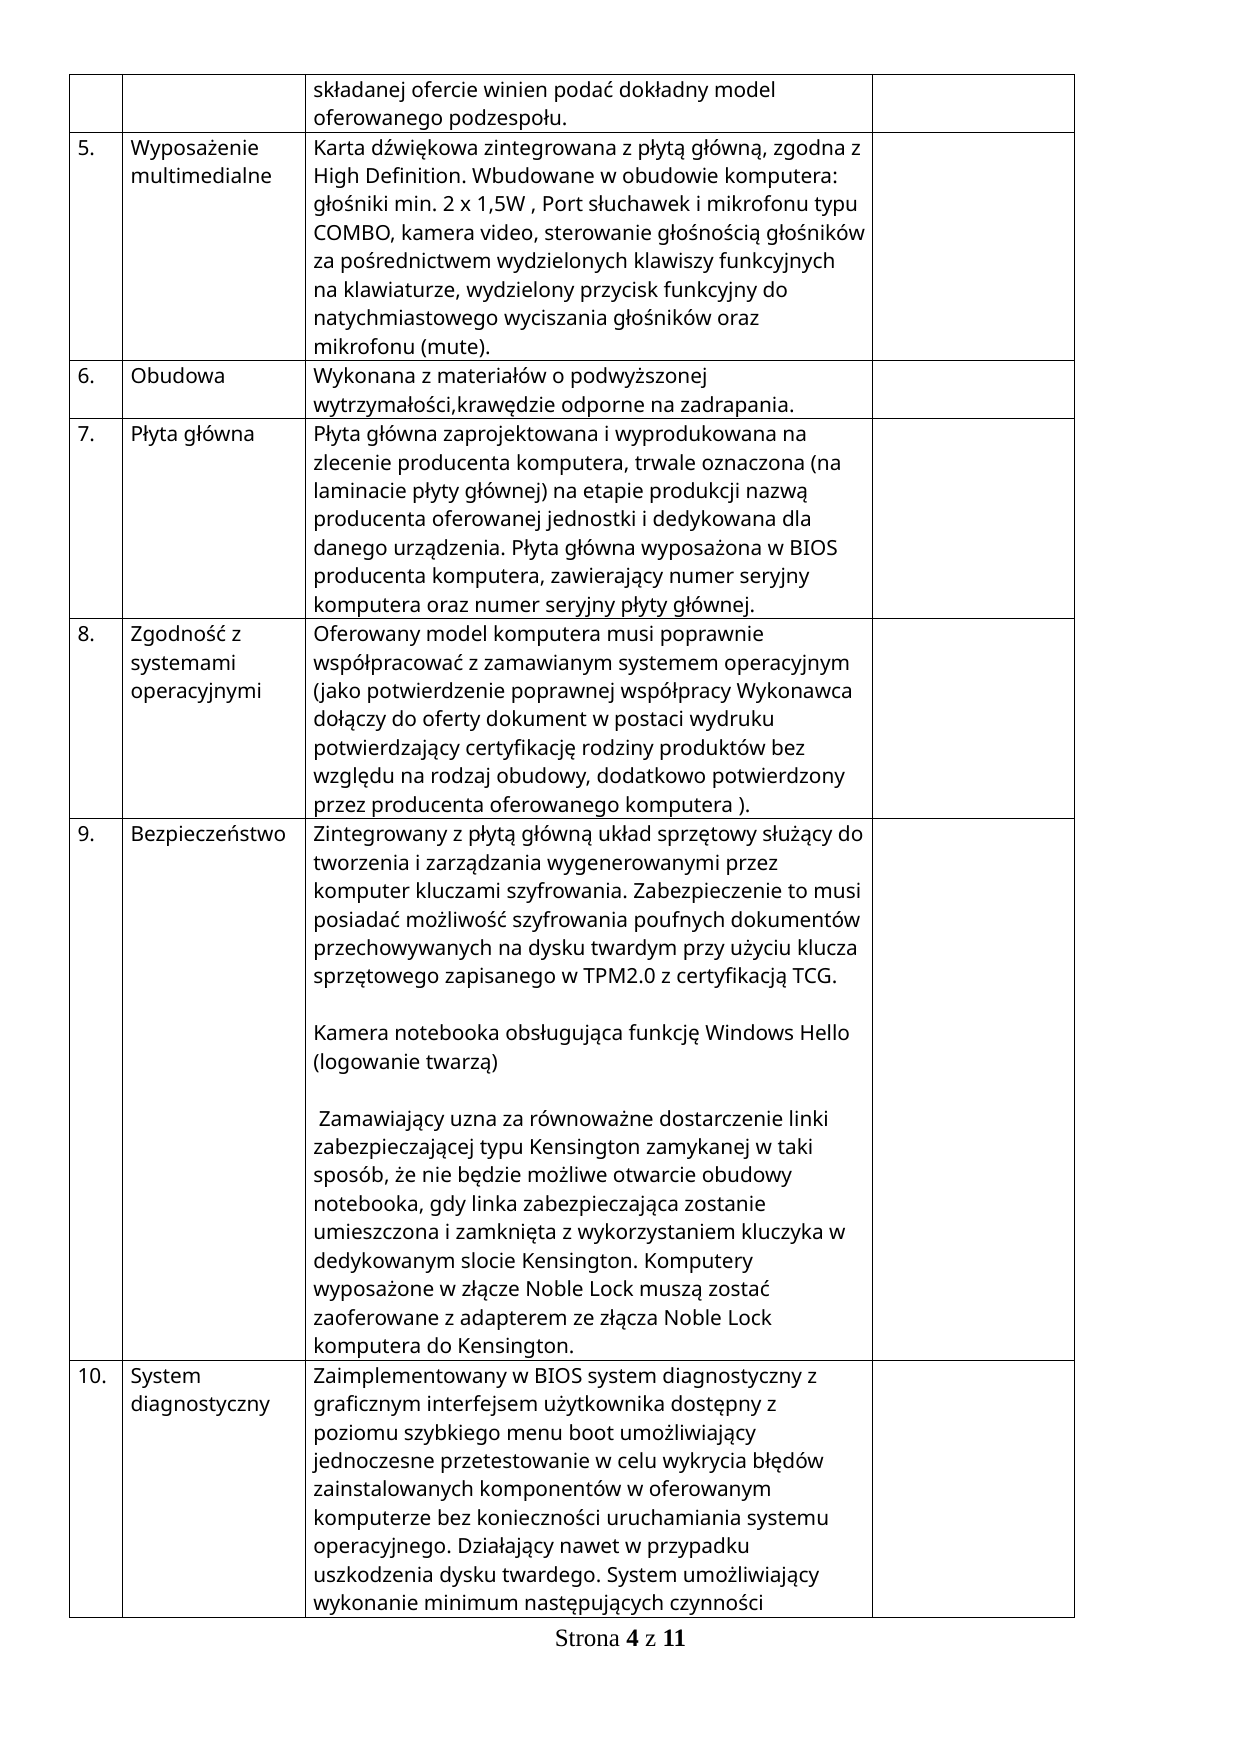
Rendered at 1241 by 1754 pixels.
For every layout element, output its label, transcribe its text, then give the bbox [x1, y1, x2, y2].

table_cell Zintegrowany z płytą główną układ sprzętowy służący do tworzenia i zarządzania wygenerowanymi przez komputer kluczami szyfrowania. Zabezpieczenie to musi posiadać możliwość szyfrowania poufnych dokumentów przechowywanych na dysku twardym przy użyciu klucza sprzętowego zapisanego w TPM2.0 z certyfikacją TCG. Kamera notebooka obsługująca funkcję Windows Hello (logowanie twarzą) Zamawiający uzna za równoważne dostarczenie linki zabezpieczającej typu Kensington zamykanej w taki sposób, że nie będzie możliwe otwarcie obudowy notebooka, gdy linka zabezpieczająca zostanie umieszczona i zamknięta z wykorzystaniem kluczyka w dedykowanym slocie Kensington. Komputery wyposażone w złącze Noble Lock muszą zostać zaoferowane z adapterem ze złącza Noble Lock komputera do Kensington. [306, 819, 872, 1360]
table_cell [873, 75, 1074, 132]
table_cell [70, 75, 122, 132]
table_cell [873, 419, 1074, 618]
table_cell [873, 1361, 1074, 1617]
table_cell [123, 75, 305, 132]
table_cell Obudowa [123, 361, 305, 418]
table_cell Zgodność z systemami operacyjnymi [123, 619, 305, 818]
table_cell [873, 819, 1074, 1360]
table_cell [70, 619, 122, 818]
table_cell [70, 819, 122, 1360]
table_cell [873, 133, 1074, 360]
table_cell Oferowany model komputera musi poprawnie współpracować z zamawianym systemem operacyjnym (jako potwierdzenie poprawnej współpracy Wykonawca dołączy do oferty dokument w postaci wydruku potwierdzający certyfikację rodziny produktów bez względu na rodzaj obudowy, dodatkowo potwierdzony przez producenta oferowanego komputera ). [306, 619, 872, 818]
table_cell [873, 361, 1074, 418]
table_cell Bezpieczeństwo [123, 819, 305, 1360]
table_cell Płyta główna [123, 419, 305, 618]
table_cell Wykonana z materiałów o podwyższonej wytrzymałości,krawędzie odporne na zadrapania. [306, 361, 872, 418]
table_cell [70, 1361, 122, 1617]
table_cell System diagnostyczny [123, 1361, 305, 1617]
table_cell Zaimplementowany w BIOS system diagnostyczny z graficznym interfejsem użytkownika dostępny z poziomu szybkiego menu boot umożliwiający jednoczesne przetestowanie w celu wykrycia błędów zainstalowanych komponentów w oferowanym komputerze bez konieczności uruchamiania systemu operacyjnego. Działający nawet w przypadku uszkodzenia dysku twardego. System umożliwiający wykonanie minimum następujących czynności [306, 1361, 872, 1617]
table_cell Płyta główna zaprojektowana i wyprodukowana na zlecenie producenta komputera, trwale oznaczona (na laminacie płyty głównej) na etapie produkcji nazwą producenta oferowanej jednostki i dedykowana dla danego urządzenia. Płyta główna wyposażona w BIOS producenta komputera, zawierający numer seryjny komputera oraz numer seryjny płyty głównej. [306, 419, 872, 618]
table_cell [873, 619, 1074, 818]
table_cell [70, 419, 122, 618]
table_cell składanej ofercie winien podać dokładny model oferowanego podzespołu. [306, 75, 872, 132]
table_cell Wyposażenie multimedialne [123, 133, 305, 360]
table_cell Karta dźwiękowa zintegrowana z płytą główną, zgodna z High Definition. Wbudowane w obudowie komputera: głośniki min. 2 x 1,5W , Port słuchawek i mikrofonu typu COMBO, kamera video, sterowanie głośnością głośników za pośrednictwem wydzielonych klawiszy funkcyjnych na klawiaturze, wydzielony przycisk funkcyjny do natychmiastowego wyciszania głośników oraz mikrofonu (mute). [306, 133, 872, 360]
table_cell [70, 133, 122, 360]
table_cell [70, 361, 122, 418]
